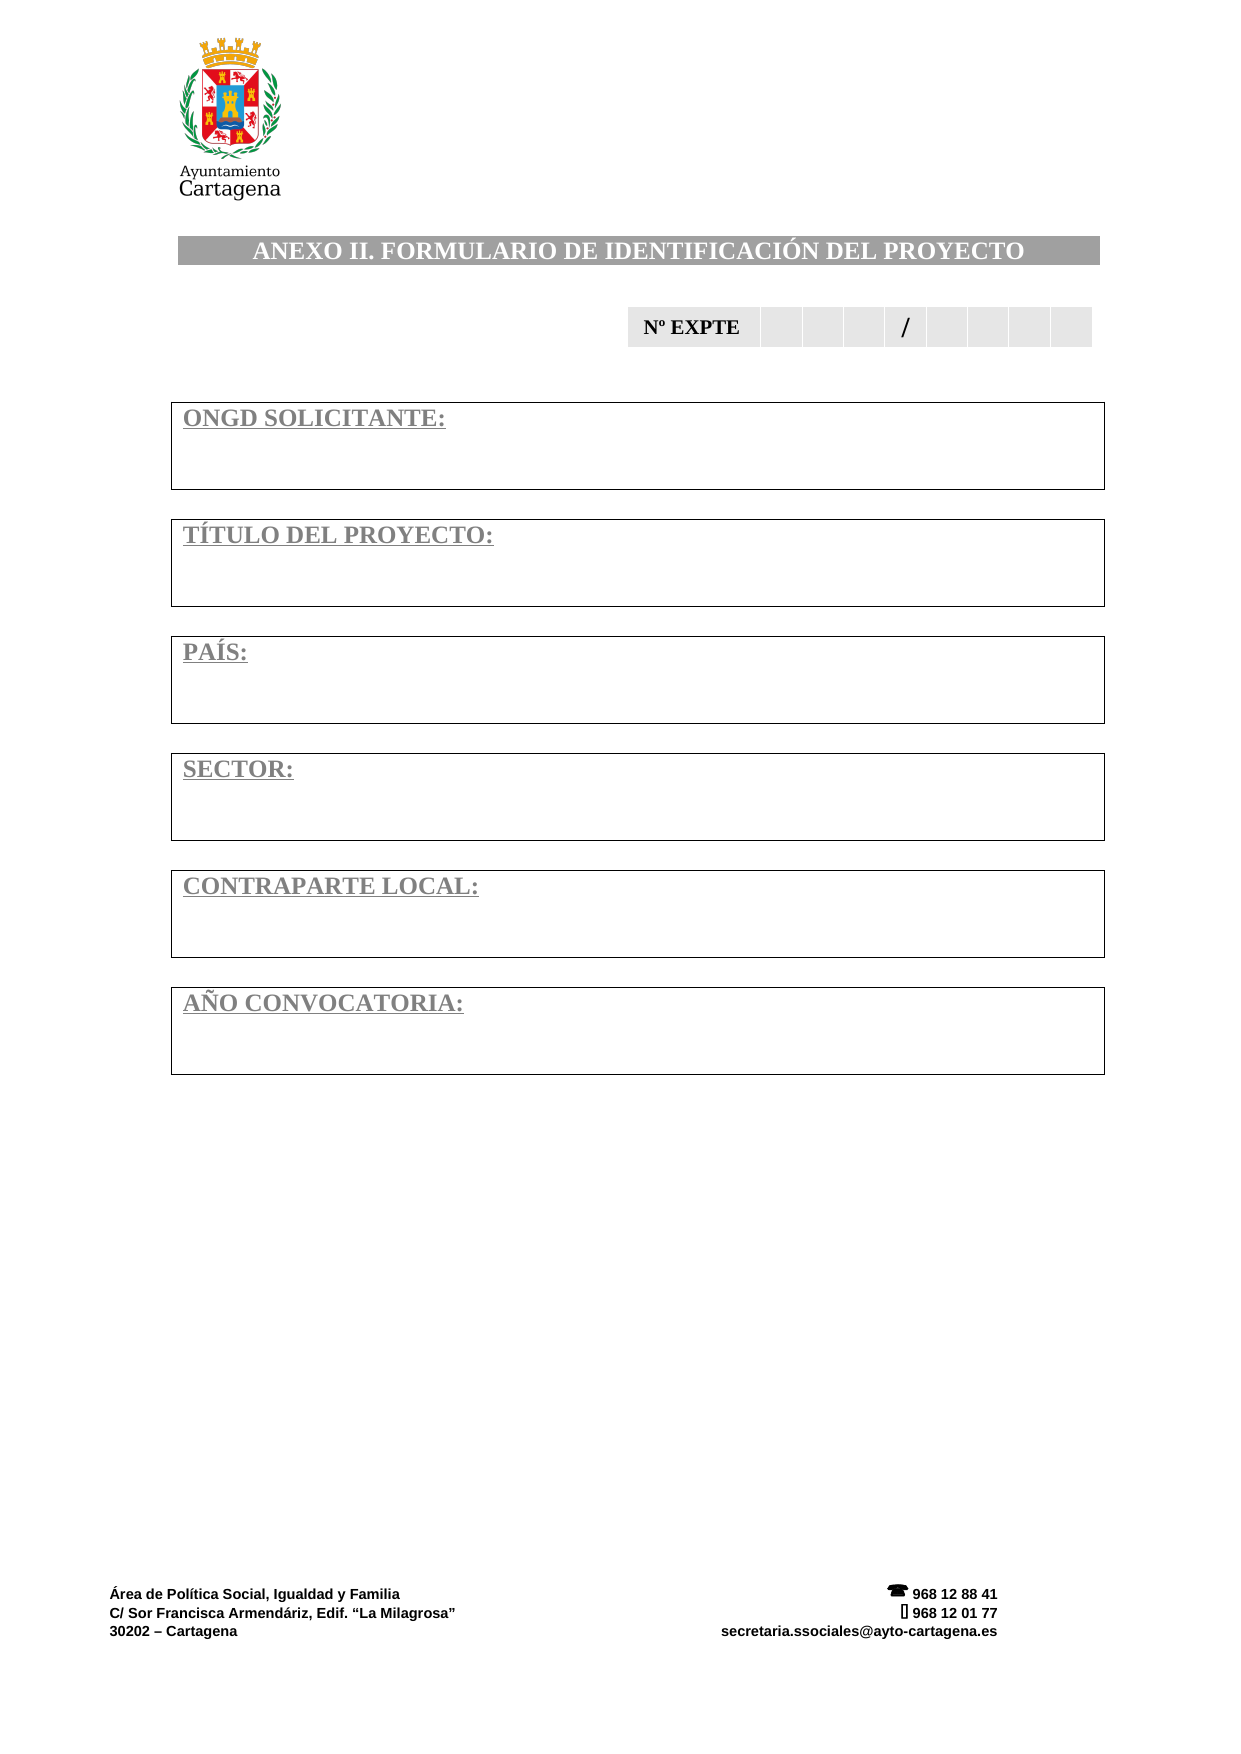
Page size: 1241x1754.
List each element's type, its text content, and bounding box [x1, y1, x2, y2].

table_header [803, 307, 843, 347]
text ANEXO II. FORMULARIO DE IDENTIFICACIÓN DEL PROYECTO [178, 236, 1100, 265]
table_header [968, 307, 1008, 347]
table_header [761, 307, 802, 347]
table_header ONGD SOLICITANTE: [172, 403, 1104, 489]
picture [167, 32, 292, 204]
table_header [1009, 307, 1050, 347]
table_header [844, 307, 884, 347]
table_header Nº EXPTE [628, 307, 760, 347]
table_header PAÍS: [172, 637, 1104, 723]
table_header [927, 307, 967, 347]
table_header AÑO CONVOCATORIA: [172, 988, 1104, 1074]
table_header CONTRAPARTE LOCAL: [172, 871, 1104, 957]
table_header [1051, 307, 1092, 347]
table_header TÍTULO DEL PROYECTO: [172, 520, 1104, 606]
table_header SECTOR: [172, 754, 1104, 840]
table_header / [885, 307, 926, 347]
